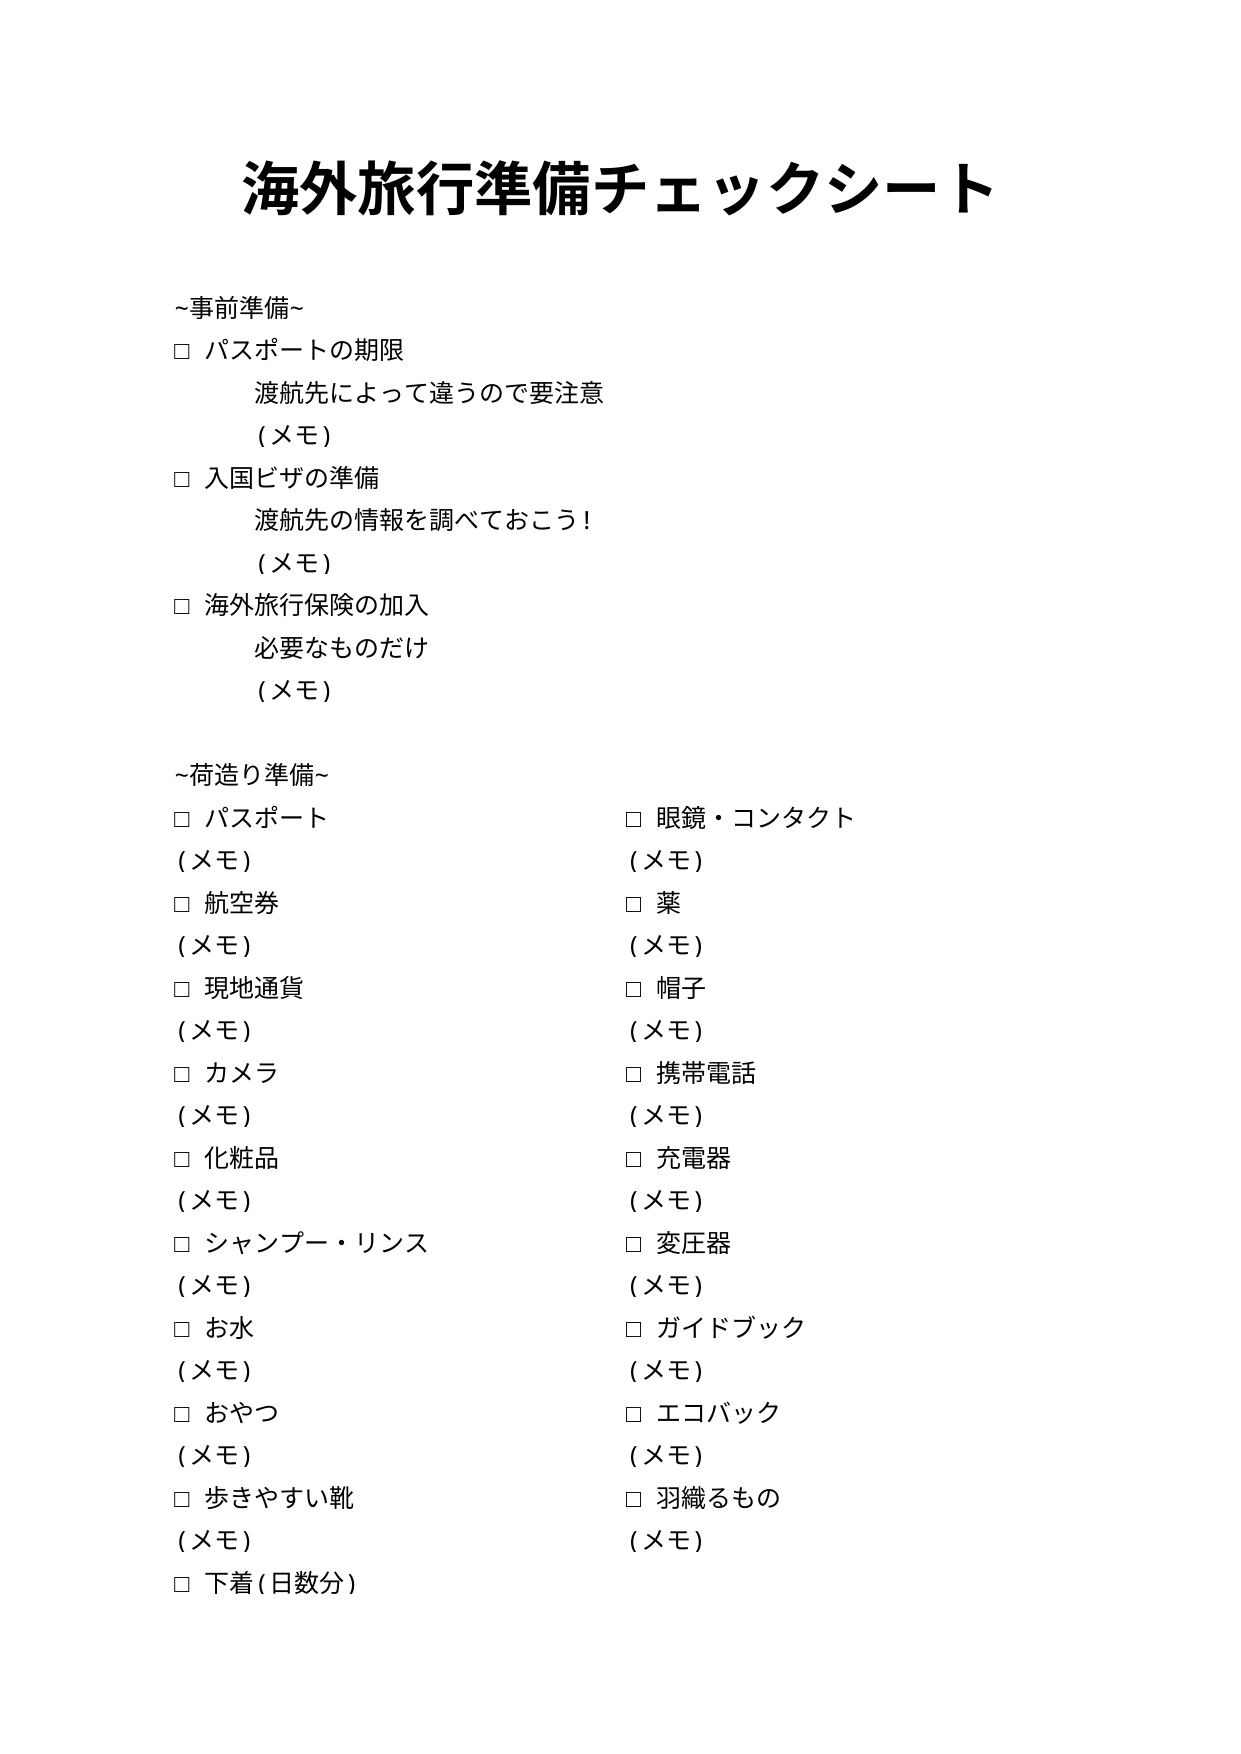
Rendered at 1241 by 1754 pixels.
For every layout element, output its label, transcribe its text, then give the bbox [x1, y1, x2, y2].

table_cell □ 化粧品 [168, 1132, 620, 1175]
table_cell [620, 1557, 1072, 1600]
table_cell (メモ) [620, 920, 1072, 962]
table_cell (メモ) [620, 1175, 1072, 1217]
table_cell [168, 367, 248, 410]
table_cell (メモ) [248, 410, 1072, 452]
table_cell □ 充電器 [620, 1132, 1072, 1175]
table_cell (メモ) [168, 1430, 620, 1472]
table_cell [168, 622, 248, 665]
table_cell □ 航空券 [168, 877, 620, 920]
table_cell (メモ) [620, 1090, 1072, 1132]
table_cell □ 帽子 [620, 962, 1072, 1005]
table_cell □ 変圧器 [620, 1217, 1072, 1260]
table_cell (メモ) [620, 835, 1072, 877]
table_cell (メモ) [620, 1345, 1072, 1387]
table_header ∼事前準備∼ [168, 282, 1072, 325]
table_cell (メモ) [248, 537, 1072, 580]
table_cell (メモ) [168, 835, 620, 877]
table_cell 渡航先によって違うので要注意 [248, 367, 1072, 410]
table_cell □ シャンプー・リンス [168, 1217, 620, 1260]
table_cell (メモ) [168, 1345, 620, 1387]
table_cell 必要なものだけ [248, 622, 1072, 665]
table_cell (メモ) [168, 1515, 620, 1557]
table_cell □ ガイドブック [620, 1302, 1072, 1345]
table_cell [168, 665, 248, 707]
table_cell (メモ) [168, 920, 620, 962]
table_cell ∼荷造り準備∼ [168, 750, 1072, 792]
table_cell □ 下着(日数分) [168, 1557, 620, 1600]
table_cell [168, 537, 248, 580]
table_cell □ 入国ビザの準備 [168, 452, 1072, 495]
table_cell (メモ) [620, 1005, 1072, 1047]
table_cell □ 現地通貨 [168, 962, 620, 1005]
table_cell □ 羽織るもの [620, 1472, 1072, 1515]
table_cell □ 歩きやすい靴 [168, 1472, 620, 1515]
table_cell (メモ) [168, 1090, 620, 1132]
table_cell [168, 495, 248, 537]
table_cell □ 海外旅行保険の加入 [168, 580, 1072, 622]
table_cell 渡航先の情報を調べておこう! [248, 495, 1072, 537]
table_cell (メモ) [620, 1430, 1072, 1472]
table_cell □ 眼鏡・コンタクト [620, 792, 1072, 835]
table_cell (メモ) [248, 665, 1072, 707]
title 海外旅行準備チェックシート [118, 143, 1122, 228]
table_cell (メモ) [620, 1515, 1072, 1557]
table_cell □ カメラ [168, 1047, 620, 1090]
table_cell [168, 410, 248, 452]
table_cell (メモ) [168, 1260, 620, 1302]
table_cell □ パスポート [168, 792, 620, 835]
table_cell □ おやつ [168, 1387, 620, 1430]
table_cell (メモ) [620, 1260, 1072, 1302]
table_cell (メモ) [168, 1005, 620, 1047]
table_cell □ 携帯電話 [620, 1047, 1072, 1090]
table_cell □ エコバック [620, 1387, 1072, 1430]
table_cell □ 薬 [620, 877, 1072, 920]
table_cell □ パスポートの期限 [168, 325, 1072, 367]
table_cell (メモ) [168, 1175, 620, 1217]
table_cell □ お水 [168, 1302, 620, 1345]
table_header [168, 707, 1072, 750]
